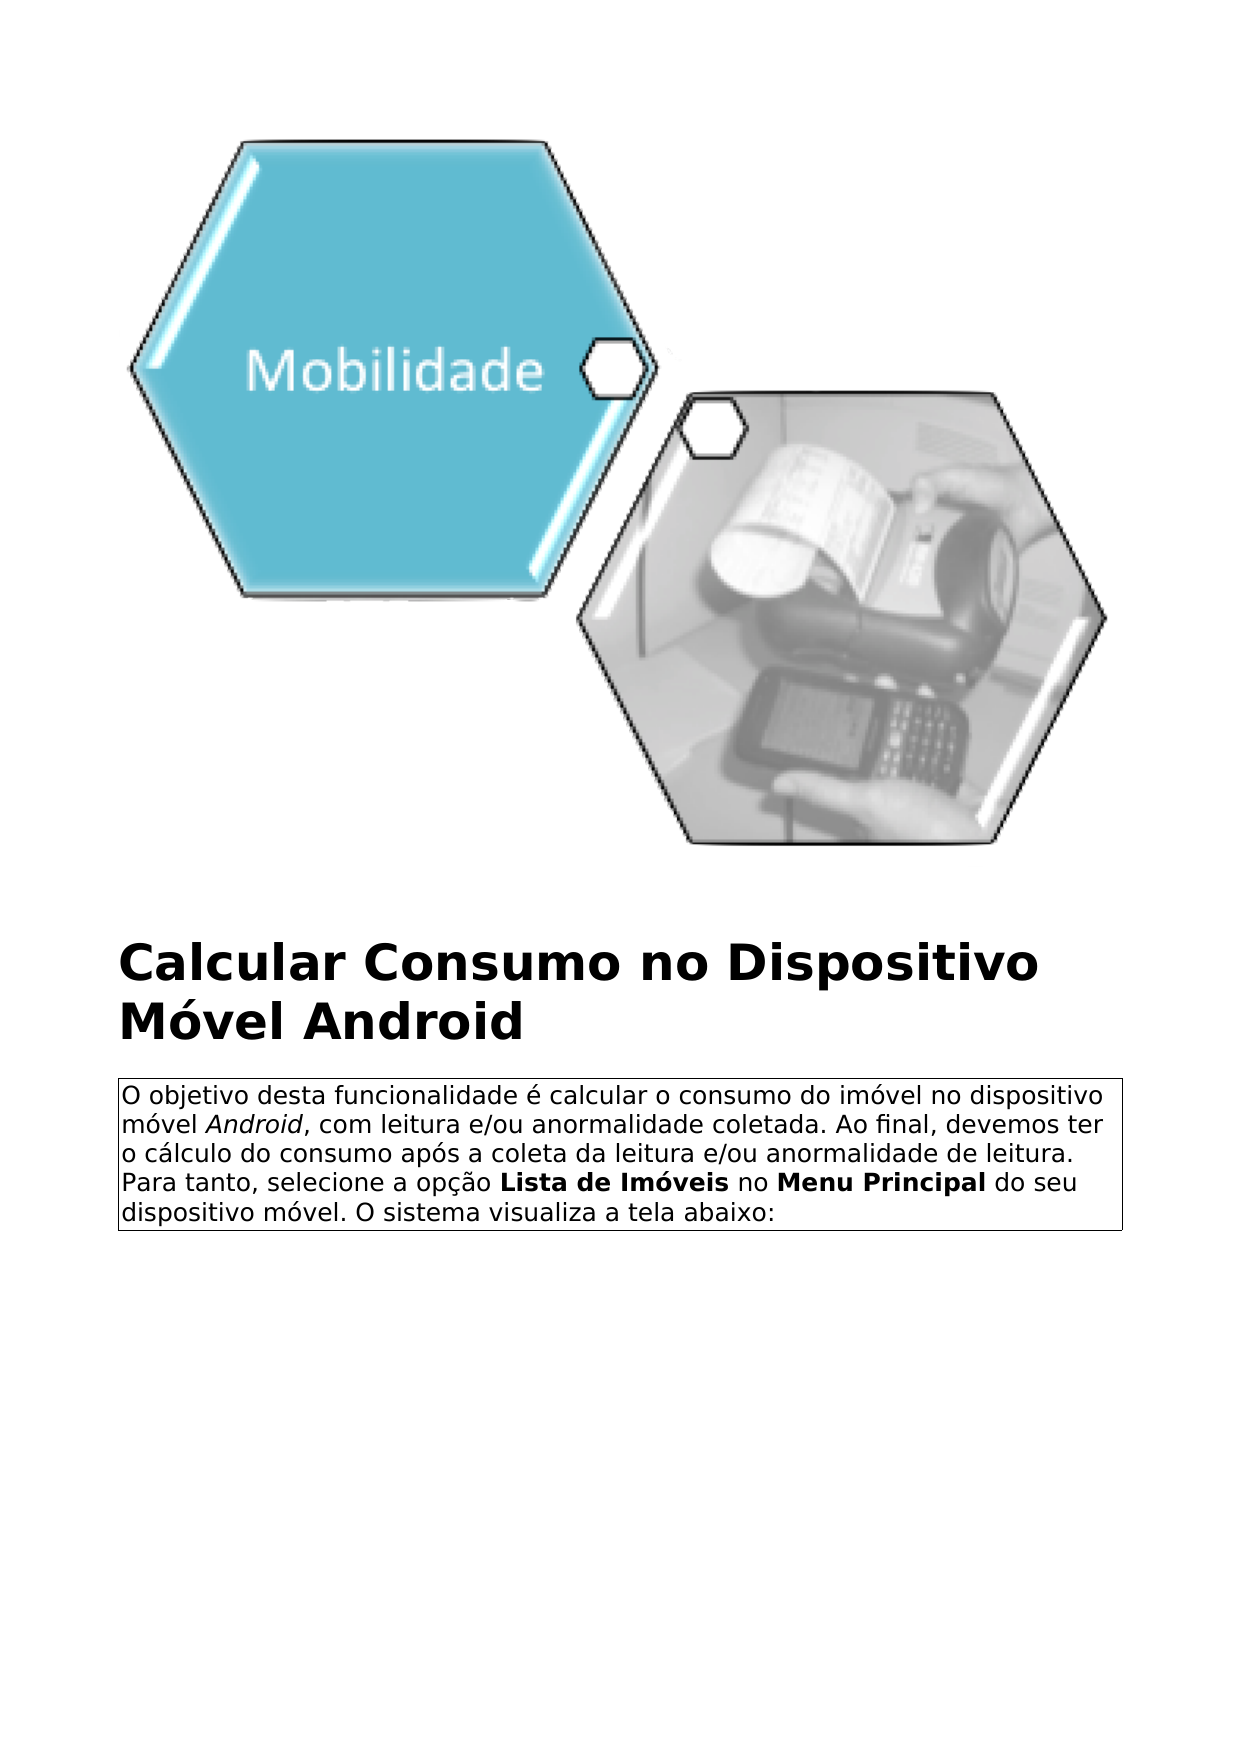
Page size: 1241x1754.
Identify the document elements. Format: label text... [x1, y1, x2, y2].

table_header O objetivo desta funcionalidade é calcular o consumo do imóvel no dispositivo móvel Android, com leitura e/ou anormalidade coletada. Ao final, devemos ter o cálculo do consumo após a coleta da leitura e/ou anormalidade de leitura. Para tanto, selecione a opção Lista de Imóveis no Menu Principal do seu dispositivo móvel. O sistema visualiza a tela abaixo: [119, 1079, 1122, 1230]
picture [118, 118, 1123, 868]
subtitle Calcular Consumo no Dispositivo Móvel Android [118, 934, 1122, 1051]
